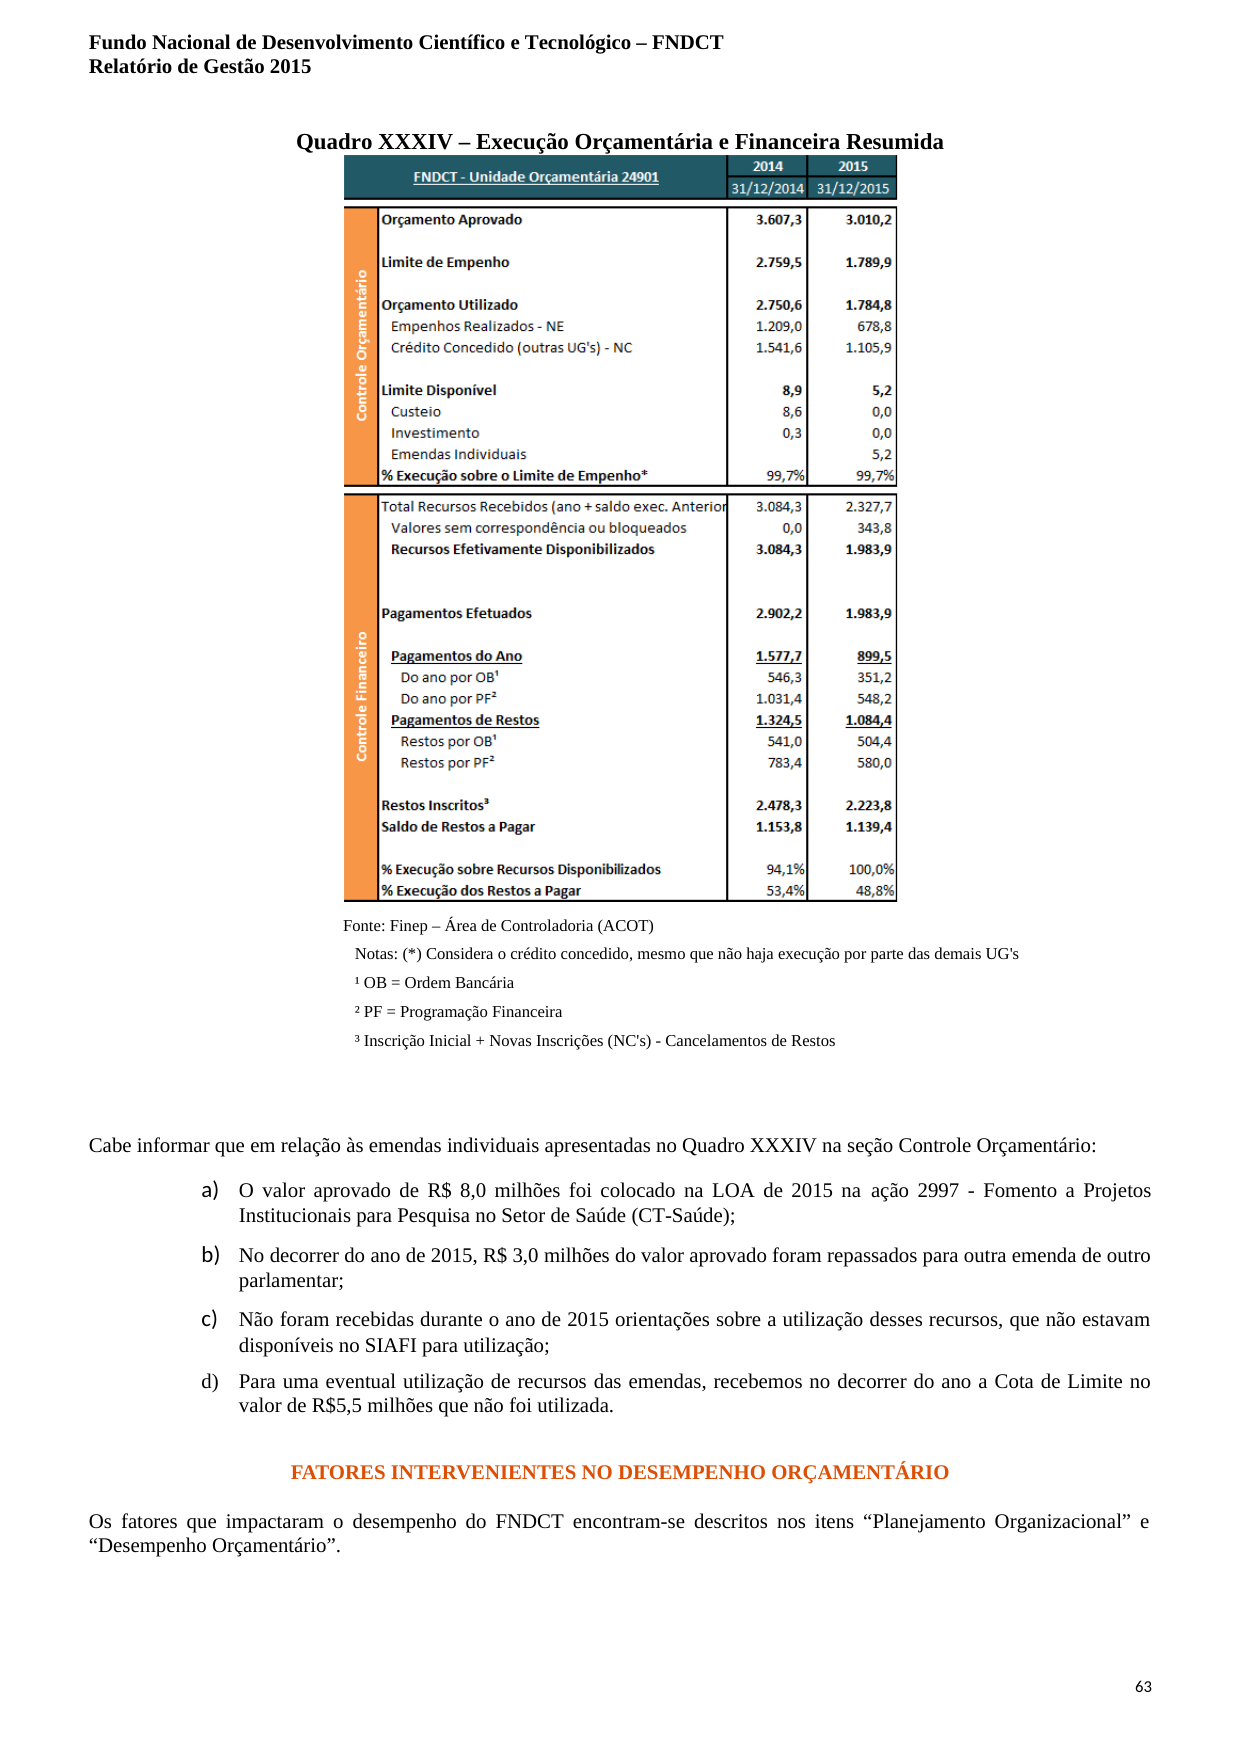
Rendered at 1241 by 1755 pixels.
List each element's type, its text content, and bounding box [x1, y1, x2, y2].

text Fonte: Finep – Área de Controladoria (ACOT) [89, 915, 1152, 934]
text ¹ OB = Ordem Bancária [354, 973, 1152, 992]
text Notas: (*) Considera o crédito concedido, mesmo que não haja execução por parte das demais UG's [354, 944, 1152, 963]
subtitle FATORES INTERVENIENTES NO DESEMPENHO ORÇAMENTÁRIO [89, 1460, 1152, 1484]
list O valor aprovado de R$ 8,0 milhões foi colocado na LOA de 2015 na ação 2997 - Fomento a Projetos Institucionais para Pesquisa no Setor de Saúde (CT-Saúde); [201, 1175, 1152, 1227]
text ² PF = Programação Financeira [354, 1002, 1152, 1021]
list No decorrer do ano de 2015, R$ 3,0 milhões do valor aprovado foram repassados para outra emenda de outro parlamentar; [201, 1240, 1152, 1292]
text Quadro XXXIV – Execução Orçamentária e Financeira Resumida [89, 128, 1152, 155]
list Não foram recebidas durante o ano de 2015 orientações sobre a utilização desses recursos, que não estavam disponíveis no SIAFI para utilização; [201, 1304, 1152, 1357]
text Os fatores que impactaram o desempenho do FNDCT encontram-se descritos nos itens “Planejamento Organizacional” e “Desempenho Orçamentário”. [89, 1509, 1152, 1557]
list Para uma eventual utilização de recursos das emendas, recebemos no decorrer do ano a Cota de Limite no valor de R$5,5 milhões que não foi utilizada. [201, 1369, 1152, 1417]
text Cabe informar que em relação às emendas individuais apresentadas no Quadro XXXIV na seção Controle Orçamentário: [89, 1133, 1152, 1157]
text ³ Inscrição Inicial + Novas Inscrições (NC's) - Cancelamentos de Restos [354, 1030, 1152, 1049]
